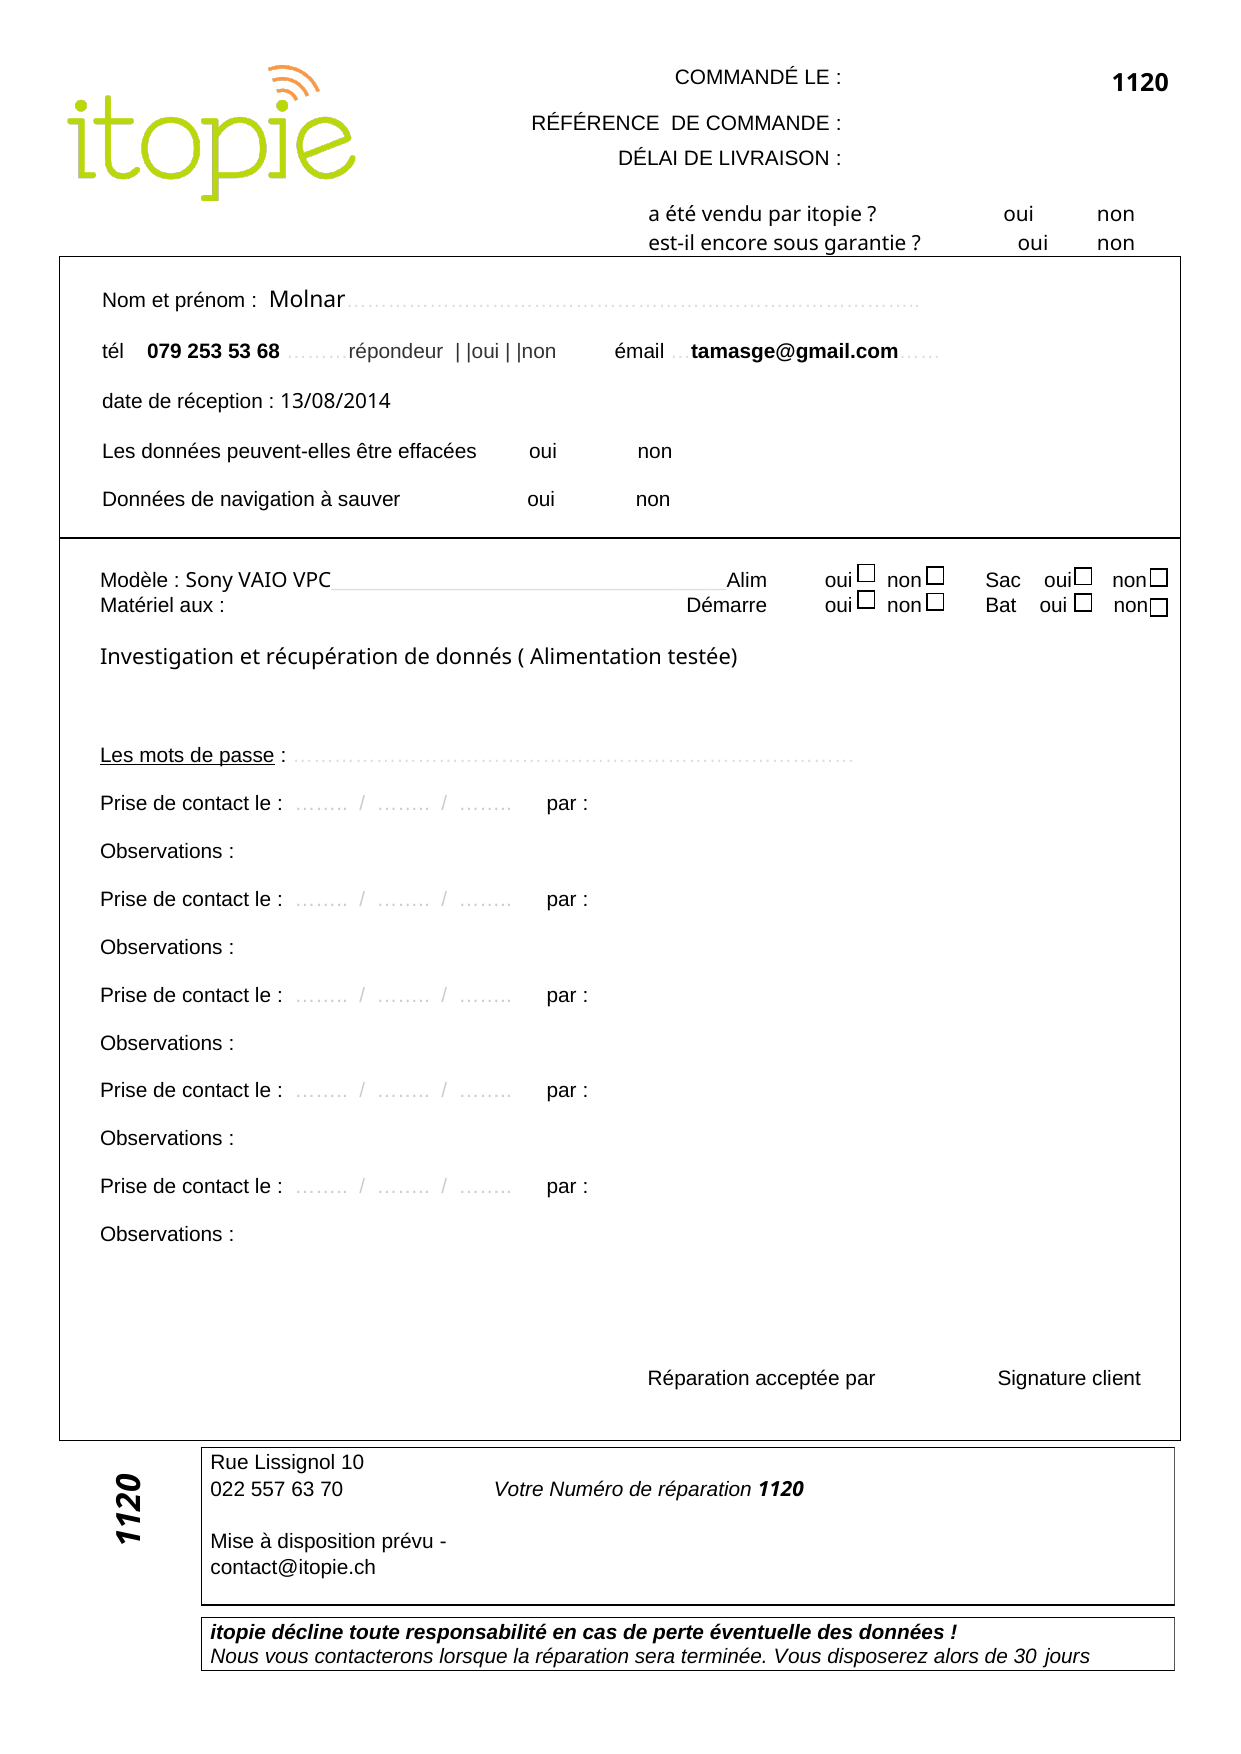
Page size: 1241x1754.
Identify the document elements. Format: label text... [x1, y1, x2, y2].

text tél 079 253 53 68 ………répondeur | |oui | |non émail …tamasge@gmail.com…… [60, 335, 1180, 362]
text Modèle : Sony VAIO VPC Alim oui non Sac oui non [60, 562, 856, 590]
text Matériel aux : Démarre oui non Bat oui non [60, 590, 1180, 617]
text Observations : [60, 1219, 1180, 1246]
table_cell RÉFÉRENCE DE COMMANDE : [490, 105, 847, 140]
table_header Rue Lissignol 10 022 557 63 70 Votre Numéro de réparation 1120 Mise à disposition prévu - contact@itopie.ch [195, 1441, 1180, 1611]
table_cell itopie décline toute responsabilité en cas de perte éventuelle des données ! Nous vous contacterons lorsque la réparation sera terminée. Vous disposerez alors de 30 jours [195, 1611, 1180, 1677]
text Les mots de passe : ……………………………………………………………………… [60, 740, 1180, 767]
text Observations : [60, 931, 1180, 958]
text Observations : [60, 1027, 1180, 1054]
text est-il encore sous garantie ? oui non [59, 228, 1181, 256]
text Prise de contact le : …….. / …….. / …….. par : [60, 1171, 1180, 1198]
table_cell [847, 140, 1180, 175]
text Prise de contact le : …….. / …….. / …….. par : [60, 788, 1180, 815]
text Modèle : Sony VAIO VPC Alim oui non Sac oui non [879, 562, 925, 590]
text date de réception : 13/08/2014 [60, 383, 1180, 415]
text Observations : [60, 836, 1180, 863]
picture [67, 65, 356, 201]
text Prise de contact le : …….. / …….. / …….. par : [60, 883, 1180, 911]
text Observations : [60, 1123, 1180, 1150]
text Les données peuvent-elles être effacées oui non [60, 436, 1180, 463]
text Données de navigation à sauver oui non [60, 484, 1180, 511]
table_header COMMANDÉ LE : [490, 59, 847, 104]
table_header 1120 [847, 59, 1180, 104]
table_cell DÉLAI DE LIVRAISON : [490, 140, 847, 175]
text Nom et prénom : Molnar……………………………………………………………………….. [60, 280, 1180, 314]
text Prise de contact le : …….. / …….. / …….. par : [60, 979, 1180, 1006]
table_cell [847, 105, 1180, 140]
table_header 1120 [59, 1441, 195, 1677]
text Réparation acceptée par Signature client [60, 1363, 1180, 1390]
text Investigation et récupération de donnés ( Alimentation testée) [60, 638, 1180, 671]
text a été vendu par itopie ? oui non [59, 199, 1181, 228]
text Modèle : Sony VAIO VPC Alim oui non Sac oui non [948, 562, 1180, 590]
text Prise de contact le : …….. / …….. / …….. par : [60, 1075, 1180, 1102]
